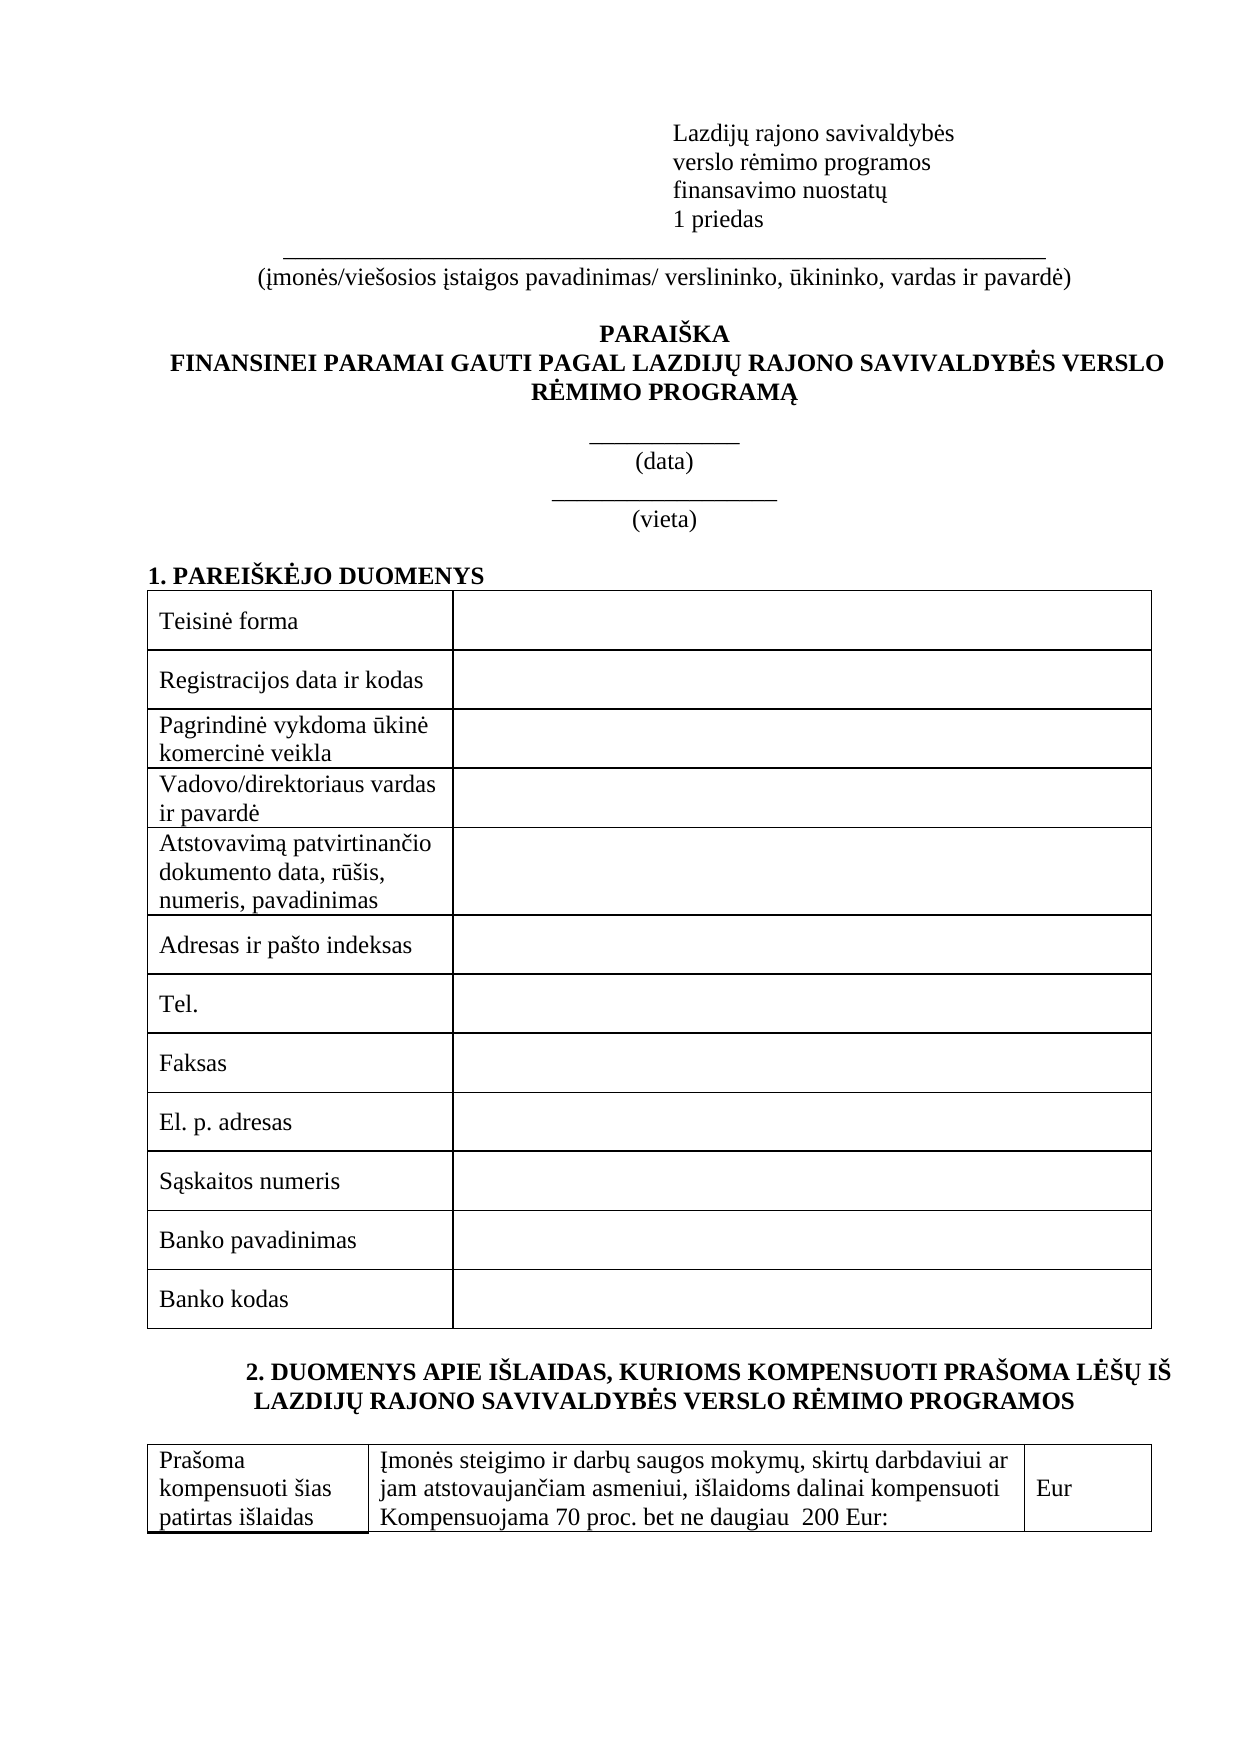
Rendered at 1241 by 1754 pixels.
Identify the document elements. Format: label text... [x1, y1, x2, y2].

table_cell Atstovavimą patvirtinančio dokumento data, rūšis, numeris, pavadinimas [148, 828, 452, 914]
table_header Teisinė forma [148, 591, 452, 649]
text (įmonės/viešosios įstaigos pavadinimas/ verslininko, ūkininko, vardas ir pavardė) [148, 262, 1181, 291]
table_header Įmonės steigimo ir darbų saugos mokymų, skirtų darbdaviui ar jam atstovaujančiam asmeniui, išlaidoms dalinai kompensuoti Kompensuojama 70 proc. bet ne daugiau 200 Eur: [369, 1445, 1024, 1531]
table_cell [454, 1093, 1151, 1150]
table_cell El. p. adresas [148, 1093, 452, 1150]
table_cell Banko pavadinimas [148, 1211, 452, 1268]
table_cell Registracijos data ir kodas [148, 651, 452, 708]
table_cell [454, 710, 1151, 767]
table_cell [454, 916, 1151, 973]
text finansavimo nuostatų [204, 176, 1181, 204]
table_cell [454, 1270, 1151, 1328]
text (data) [148, 446, 1181, 475]
table_cell Sąskaitos numeris [148, 1152, 452, 1209]
text 2. DUOMENYS APIE IŠLAIDAS, KURIOMS KOMPENSUOTI PRAŠOMA LĖŠŲ IŠ LAZDIJŲ RAJONO SAVIVALDYBĖS VERSLO RĖMIMO PROGRAMOS [148, 1357, 1181, 1415]
table_cell [454, 1034, 1151, 1091]
text ____________ [148, 418, 1181, 446]
table_header Prašoma kompensuoti šias patirtas išlaidas [148, 1445, 368, 1531]
table_cell Pagrindinė vykdoma ūkinė komercinė veikla [148, 710, 452, 767]
text PARAIŠKA [148, 319, 1181, 348]
table_cell [454, 651, 1151, 708]
table_cell Adresas ir pašto indeksas [148, 916, 452, 973]
table_cell [454, 1152, 1151, 1209]
table_cell Vadovo/direktoriaus vardas ir pavardė [148, 769, 452, 826]
text Lazdijų rajono savivaldybės [204, 118, 1181, 147]
text 1 priedas [204, 204, 1181, 233]
text _____________________________________________________________ [148, 233, 1181, 262]
table_header Eur [1025, 1445, 1151, 1531]
table_cell [454, 769, 1151, 826]
text FINANSINEI PARAMAI GAUTI PAGAL LAZDIJŲ RAJONO SAVIVALDYBĖS VERSLO RĖMIMO PROGRAMĄ [148, 348, 1181, 406]
table_cell Tel. [148, 975, 452, 1032]
table_cell [454, 1211, 1151, 1268]
table_cell [454, 828, 1151, 914]
text verslo rėmimo programos [204, 147, 1181, 176]
table_cell [454, 975, 1151, 1032]
text (vieta) [148, 504, 1181, 533]
table_header [454, 591, 1151, 649]
text __________________ [148, 475, 1181, 504]
table_cell Banko kodas [148, 1270, 452, 1328]
table_cell Faksas [148, 1034, 452, 1091]
text 1. Pareiškėjo duomenys [148, 561, 1181, 590]
